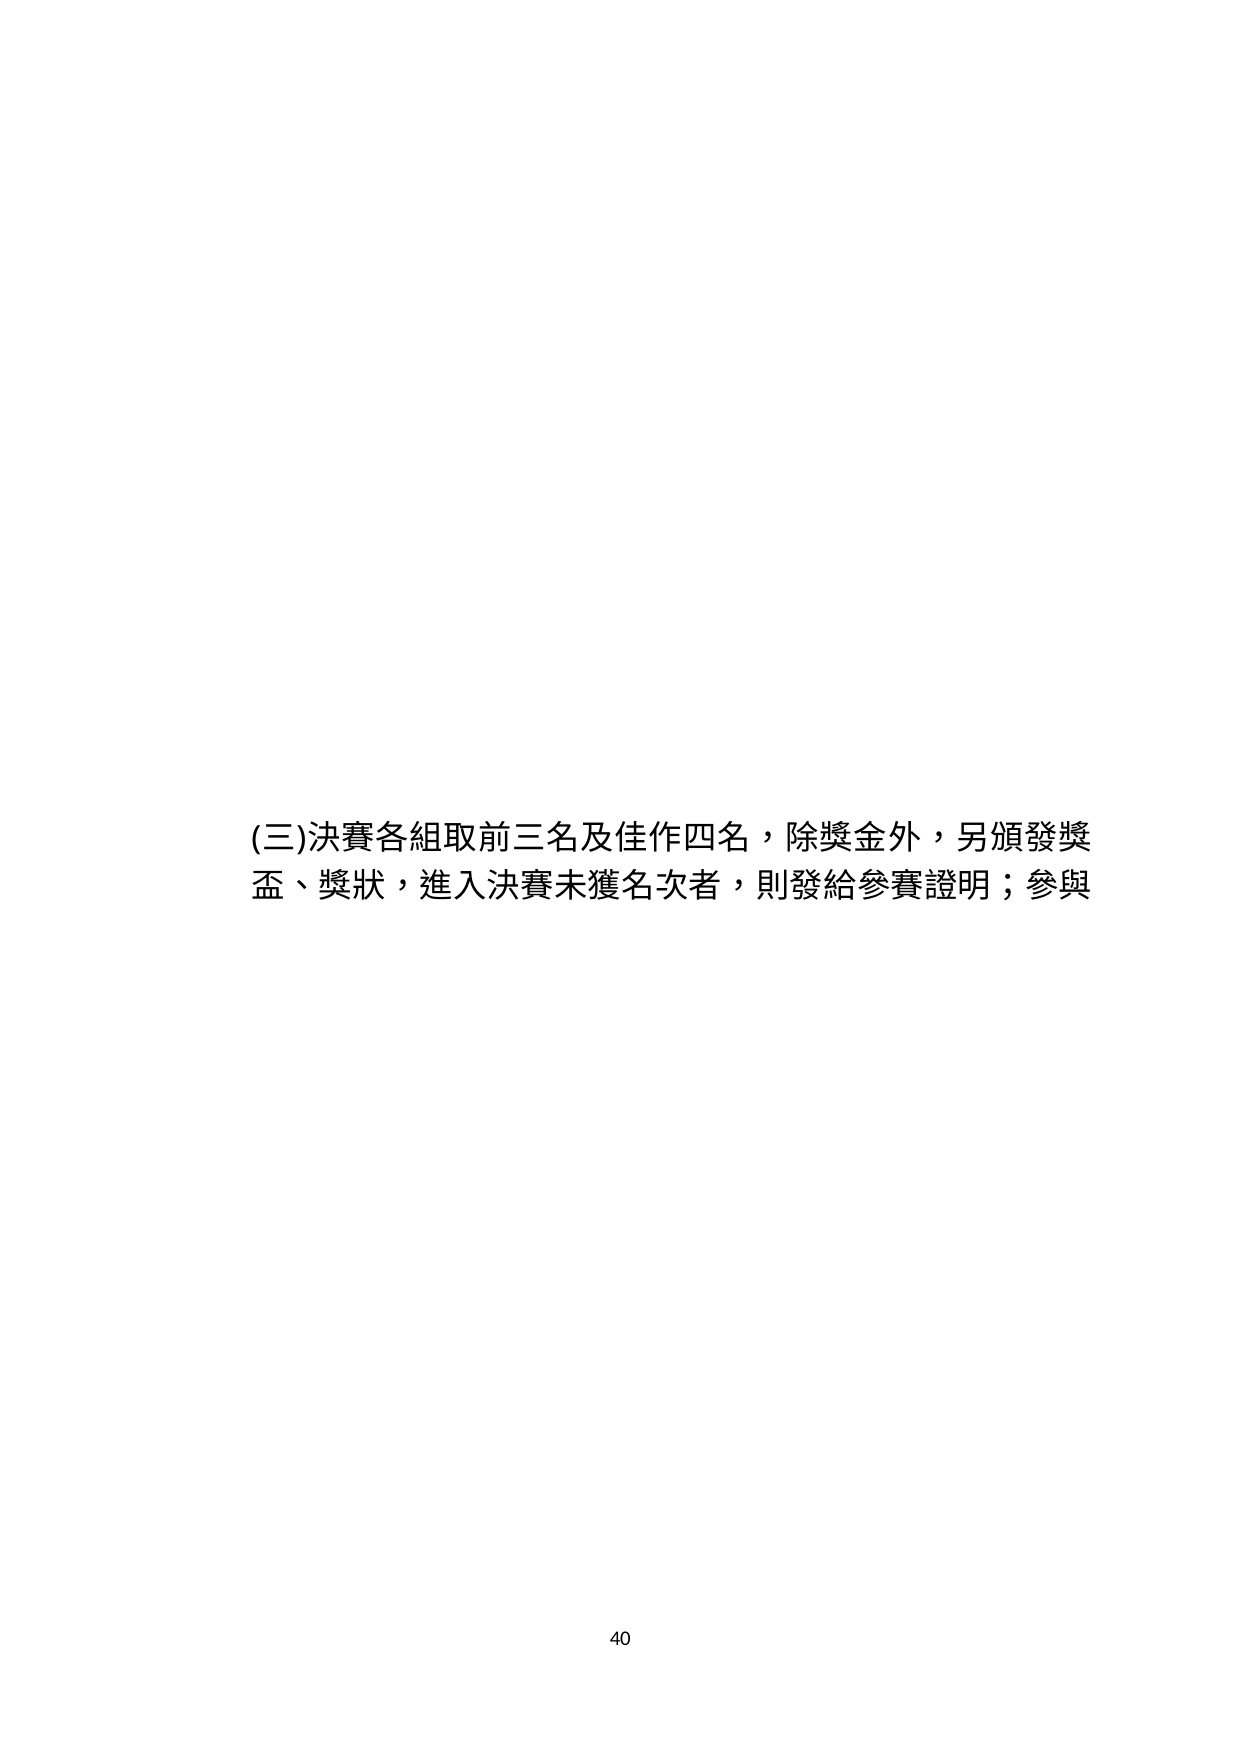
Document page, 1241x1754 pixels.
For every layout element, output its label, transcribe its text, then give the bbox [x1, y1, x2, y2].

text (三)決賽各組取前三名及佳作四名，除獎金外，另頒發獎盃、獎狀，進入決賽未獲名次者，則發給參賽證明；參與 [251, 810, 1092, 907]
